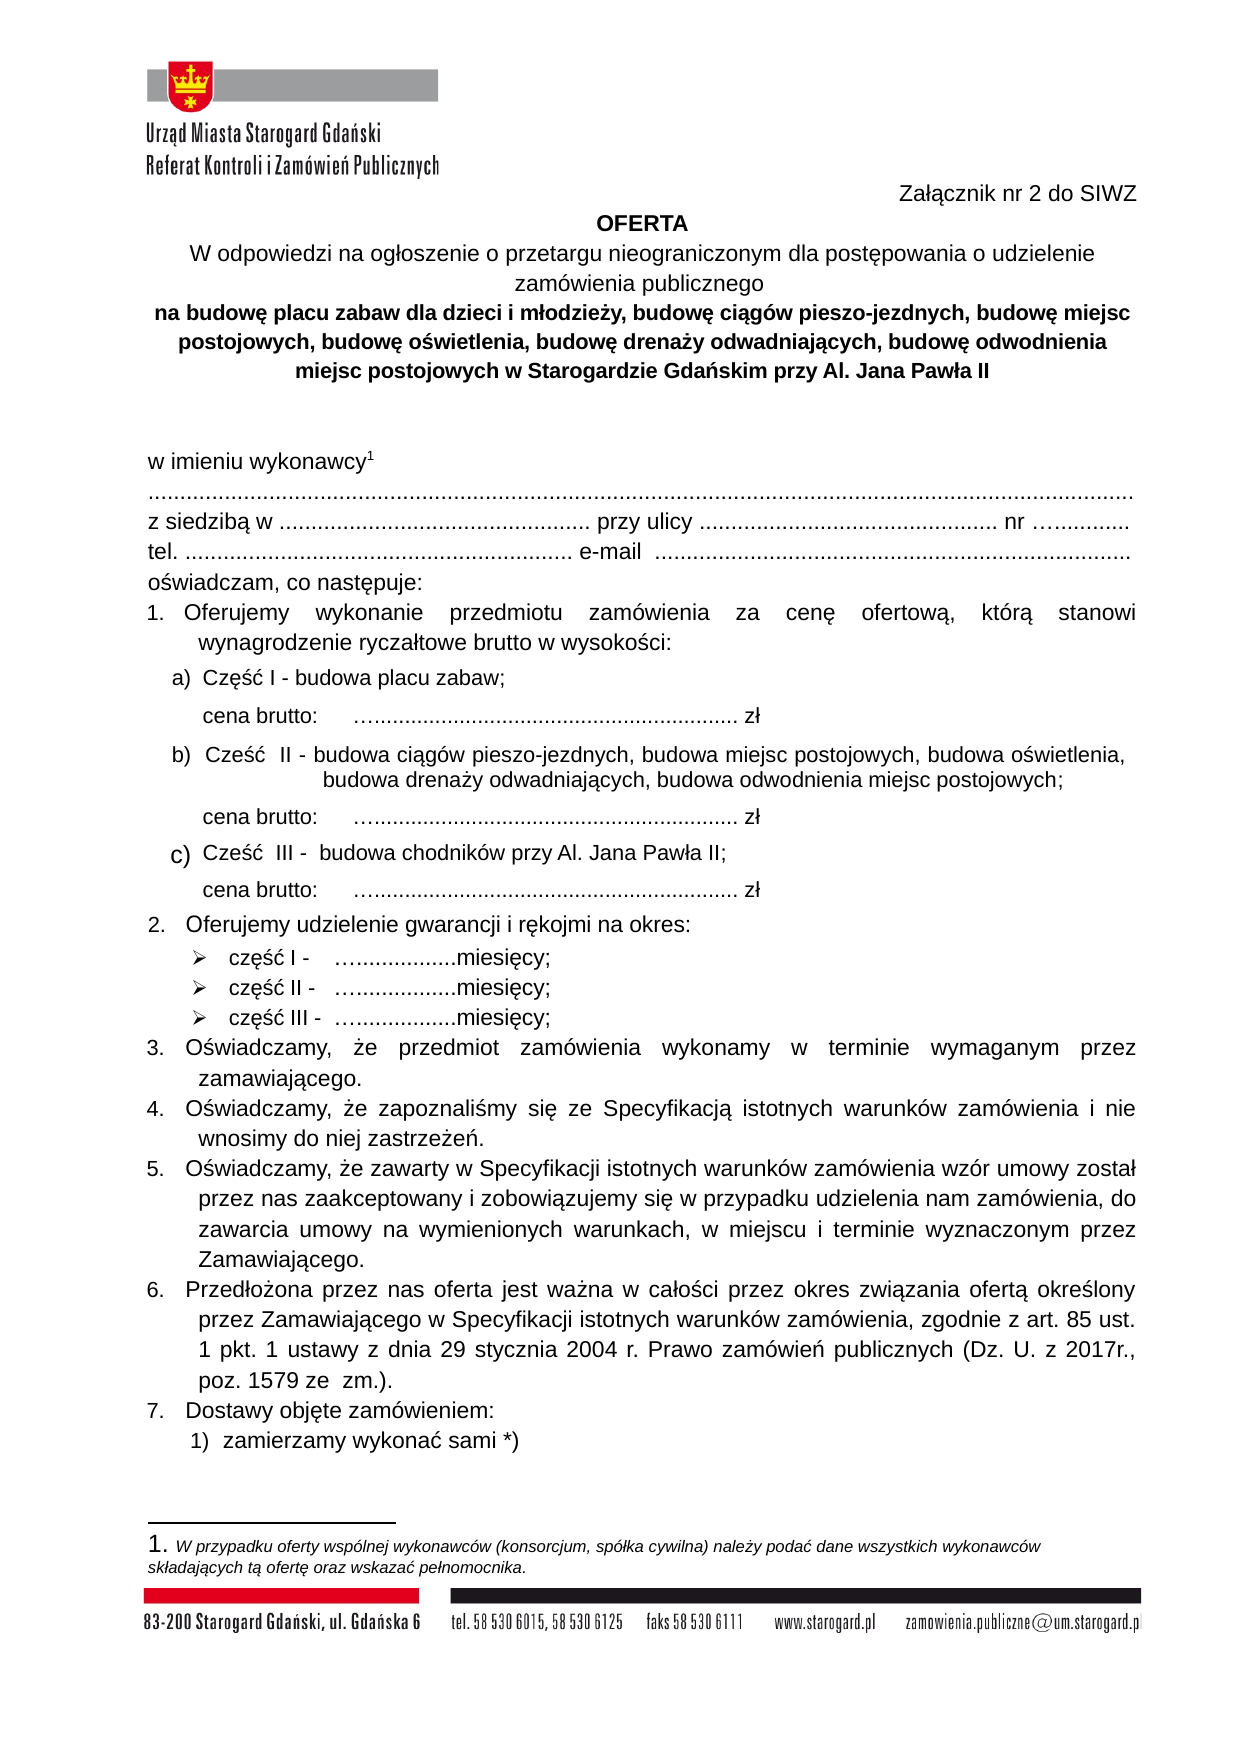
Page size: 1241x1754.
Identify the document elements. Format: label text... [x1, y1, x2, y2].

table_cell …............................................................ zł [346, 798, 1155, 834]
table_cell cena brutto: [197, 696, 346, 736]
text OFERTA [148, 210, 1137, 236]
list Oświadczamy, że zawarty w Specyfikacji istotnych warunków zamówienia wzór umowy został przez nas zaakceptowany i zobowiązujemy się w przypadku udzielenia nam zamówienia, do zawarcia umowy na wymienionych warunkach, w miejscu i terminie wyznaczonym przez Zamawiającego. [146, 1155, 1137, 1272]
table_cell Cześć II - budowa ciągów pieszo-jezdnych, budowa miejsc postojowych, budowa oświetlenia, budowa drenaży odwadniających, budowa odwodnienia miejsc postojowych; [197, 736, 1155, 798]
list Oświadczamy, że zapoznaliśmy się ze Specyfikacją istotnych warunków zamówienia i nie wnosimy do niej zastrzeżeń. [146, 1095, 1137, 1151]
list Oferujemy udzielenie gwarancji i rękojmi na okres: [148, 908, 1137, 939]
text na budowę placu zabaw dla dzieci i młodzieży, budowę ciągów pieszo-jezdnych, budowę miejsc postojowych, budowę oświetlenia, budowę drenaży odwadniających, budowę odwodnienia miejsc postojowych w Starogardzie Gdańskim przy Al. Jana Pawła II [148, 300, 1137, 383]
text Załącznik nr 2 do SIWZ [148, 179, 1137, 206]
list Oświadczamy, że przedmiot zamówienia wykonamy w terminie wymaganym przez zamawiającego. [146, 1034, 1137, 1091]
picture [143, 1588, 1142, 1633]
list część III - …................miesięcy; [191, 1004, 1137, 1031]
list zamierzamy wykonać sami *) [190, 1427, 1137, 1453]
table_cell Cześć III - budowa chodników przy Al. Jana Pawła II; [197, 835, 1155, 871]
table_cell …............................................................ zł [346, 871, 1155, 908]
table_cell b) [148, 736, 197, 834]
list część I - …................miesięcy; [191, 944, 1137, 970]
list Oferujemy wykonanie przedmiotu zamówienia za cenę ofertową, którą stanowi wynagrodzenie ryczałtowe brutto w wysokości: [146, 599, 1137, 655]
text oświadczam, co następuje: [148, 568, 1137, 595]
table_header a) [148, 659, 197, 736]
table_cell cena brutto: [197, 871, 346, 908]
text . W przypadku oferty wspólnej wykonawców (konsorcjum, spółka cywilna) należy podać dane wszystkich wykonawców składających tą ofertę oraz wskazać pełnomocnika. [148, 1529, 1137, 1577]
text z siedzibą w ................................................. przy ulicy ............................................... nr …............ [148, 508, 1137, 534]
table_cell …............................................................ zł [346, 696, 1153, 736]
text W odpowiedzi na ogłoszenie o przetargu nieograniczonym dla postępowania o udzielenie zamówienia publicznego [148, 240, 1137, 296]
table_header Część I - budowa placu zabaw; [197, 659, 1153, 696]
list Dostawy objęte zamówieniem: [146, 1397, 1137, 1423]
table_cell cena brutto: [197, 798, 346, 834]
list Przedłożona przez nas oferta jest ważna w całości przez okres związania ofertą określony przez Zamawiającego w Specyfikacji istotnych warunków zamówienia, zgodnie z art. 85 ust. 1 pkt. 1 ustawy z dnia 29 stycznia 2004 r. Prawo zamówień publicznych (Dz. U. z 2017r., poz. 1579 ze zm.). [146, 1276, 1137, 1393]
picture [145, 60, 439, 179]
text w imieniu wykonawcy ........................................................................................................................................................... [148, 448, 1137, 504]
text tel. ............................................................. e-mail ........................................................................... [148, 538, 1137, 564]
list część II - …................miesięcy; [191, 974, 1137, 1000]
table_cell c) [148, 835, 197, 908]
